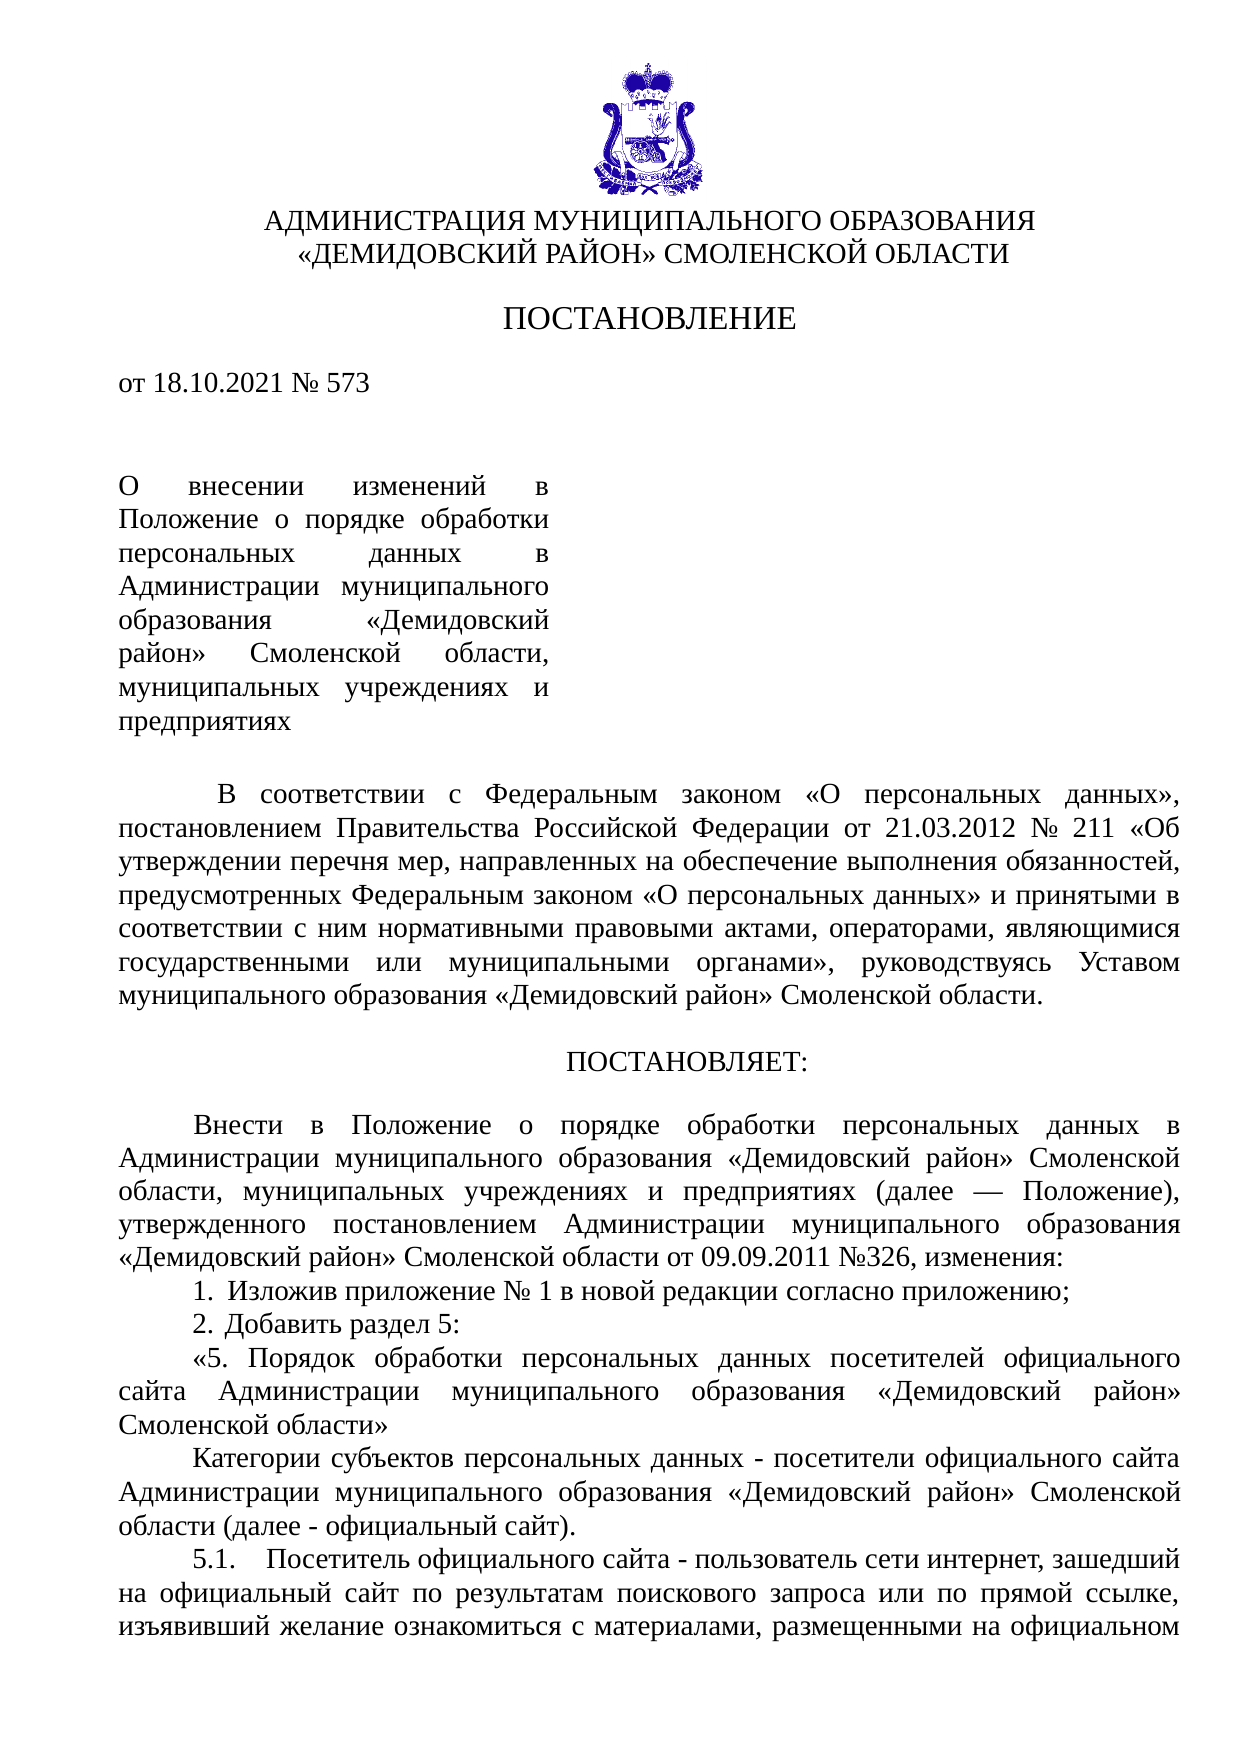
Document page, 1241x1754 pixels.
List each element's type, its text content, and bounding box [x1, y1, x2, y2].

list Посетитель официального сайта - пользователь сети интернет, зашедший на официальный сайт по результатам поискового запроса или по прямой ссылке, изъявивший желание ознакомиться с материалами, размещенными на официальном [118, 1541, 1181, 1642]
text В соответствии с Федеральным законом «О персональных данных», постановлением Правительства Российской Федерации от 21.03.2012 № 211 «Об утверждении перечня мер, направленных на обеспечение выполнения обязанностей, предусмотренных Федеральным законом «О персональных данных» и принятыми в соответствии с ним нормативными правовыми актами, операторами, являющимися государственными или муниципальными органами», руководствуясь Уставом муниципального образования «Демидовский район» Смоленской области. [118, 776, 1181, 1011]
list Изложив приложение № 1 в новой редакции согласно приложению; [118, 1273, 1181, 1306]
text «ДЕМИДОВСКИЙ РАЙОН» СМОЛЕНСКОЙ ОБЛАСТИ [118, 236, 1181, 270]
picture [592, 59, 708, 203]
text Категории субъектов персональных данных - посетители официального сайта Администрации муниципального образования «Демидовский район» Смоленской области (далее - официальный сайт). [118, 1441, 1181, 1541]
text ПОСТАНОВЛЯЕТ: [118, 1044, 1181, 1078]
text АДМИНИСТРАЦИЯ МУНИЦИПАЛЬНОГО ОБРАЗОВАНИЯ [118, 203, 1181, 236]
text Внести в Положение о порядке обработки персональных данных в Администрации муниципального образования «Демидовский район» Смоленской области, муниципальных учреждениях и предприятиях (далее — Положение), утвержденного постановлением Администрации муниципального образования «Демидовский район» Смоленской области от 09.09.2011 №326, изменения: [118, 1108, 1181, 1273]
text «5. Порядок обработки персональных данных посетителей официального сайта Администрации муниципального образования «Демидовский район» Смоленской области» [118, 1340, 1181, 1441]
text от 18.10.2021 № 573 [118, 366, 1181, 399]
text ПОСТАНОВЛЕНИЕ [118, 298, 1181, 337]
text О внесении изменений в Положение о порядке обработки персональных данных в Администрации муниципального образования «Демидовский район» Смоленской области, муниципальных учреждениях и предприятиях [118, 468, 549, 736]
list Добавить раздел 5: [118, 1306, 1181, 1340]
